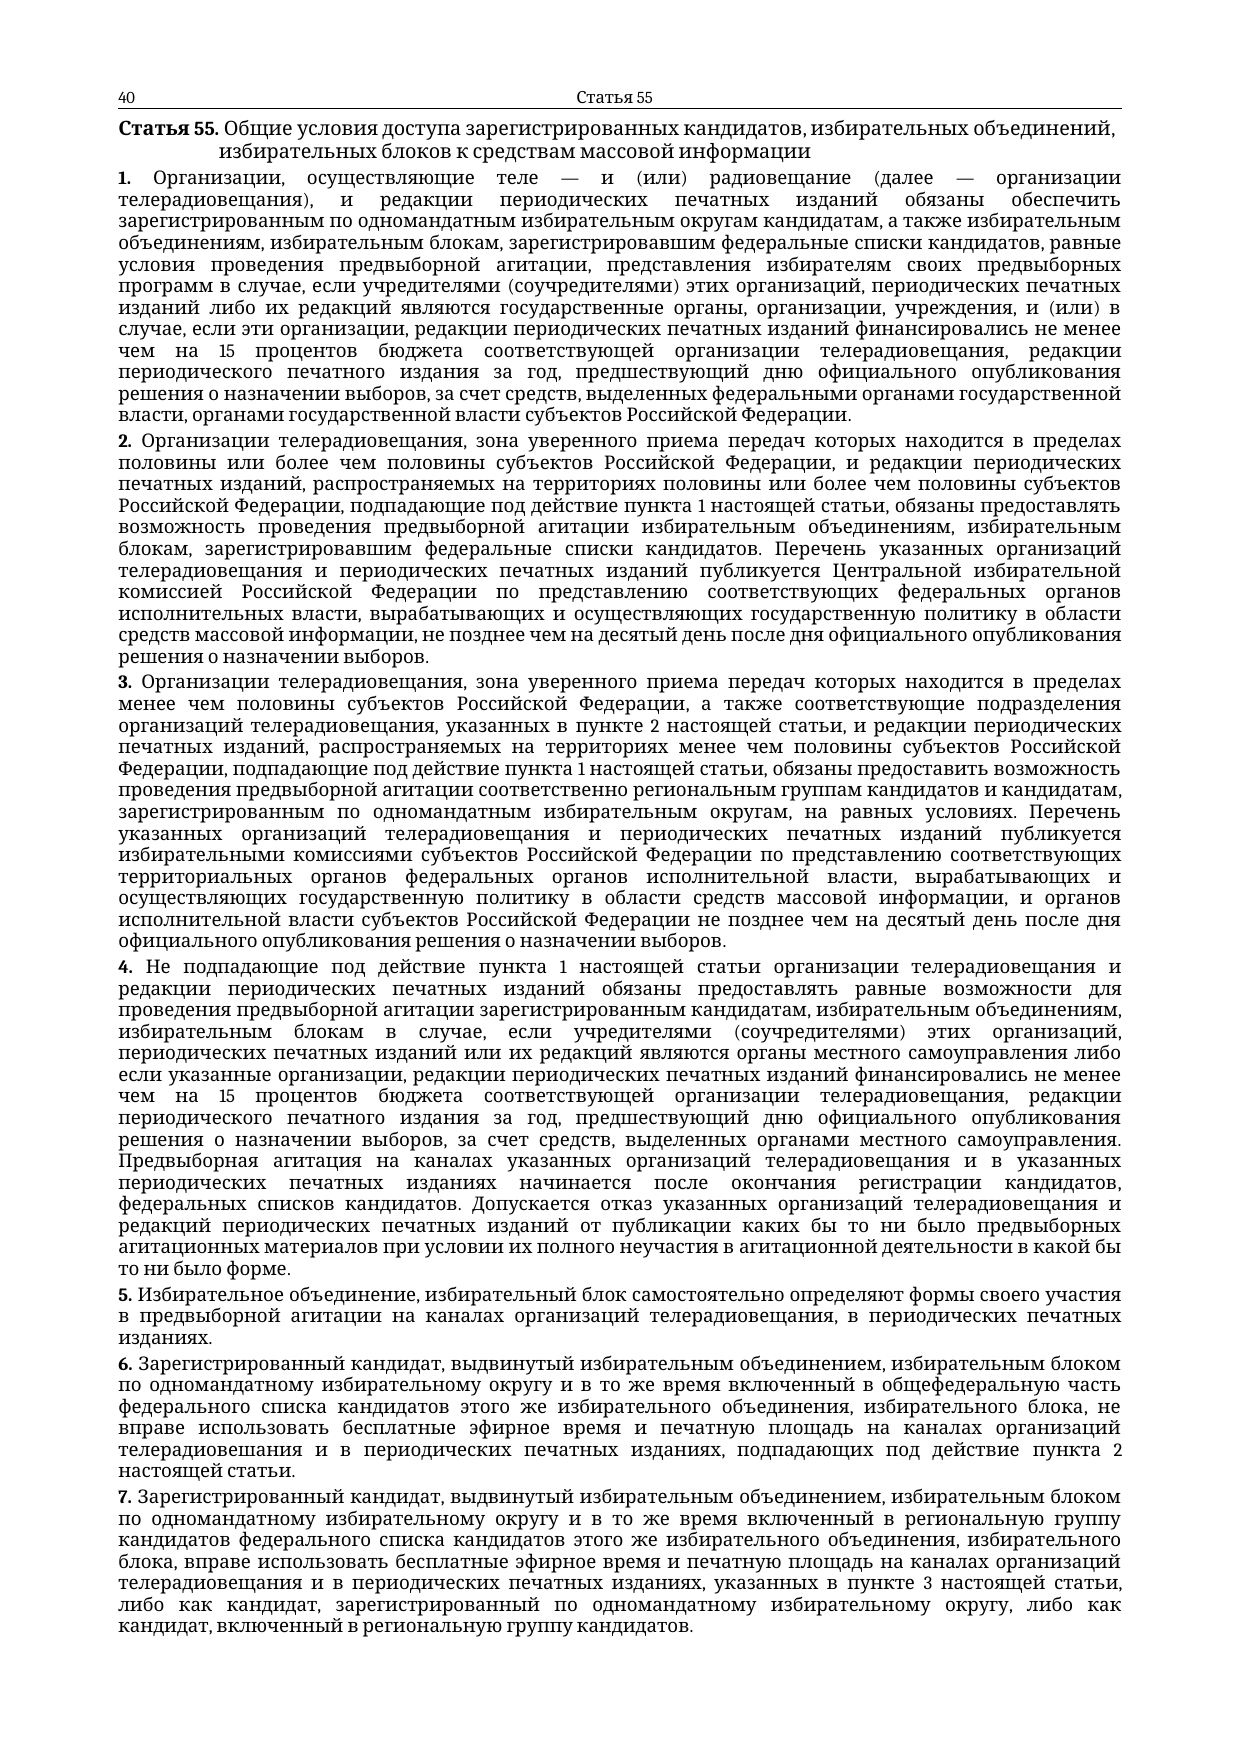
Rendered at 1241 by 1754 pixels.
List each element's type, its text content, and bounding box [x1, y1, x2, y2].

text 2. Организации телерадиовещания, зона уверенного приема передач которых находится в пределах половины или более чем половины субъектов Российской Федерации, и редакции периодических печатных изданий, распространяемых на территориях половины или более чем половины субъектов Российской Федерации, подпадающие под действие пункта 1 настоящей статьи, обязаны предоставлять возможность проведения предвыборной агитации избирательным объединениям, избирательным блокам, зарегистрировавшим федеральные списки кандидатов. Перечень указанных организаций телерадиовещания и периодических печатных изданий публикуется Центральной избирательной комиссией Российской Федерации по представлению соответствующих федеральных органов исполнительных власти, вырабатывающих и осуществляющих государственную политику в области средств массовой информации, не позднее чем на десятый день после дня официального опубликования решения о назначении выборов. [118, 431, 1122, 668]
text 3. Организации телерадиовещания, зона уверенного приема передач которых находится в пределах менее чем половины субъектов Российской Федерации, а также соответствующие подразделения организаций телерадиовещания, указанных в пункте 2 настоящей статьи, и редакции периодических печатных изданий, распространяемых на территориях менее чем половины субъектов Российской Федерации, подпадающие под действие пункта 1 настоящей статьи, обязаны предоставить возможность проведения предвыборной агитации соответственно региональным группам кандидатов и кандидатам, зарегистрированным по одномандатным избирательным округам, на равных условиях. Перечень указанных организаций телерадиовещания и периодических печатных изданий публикуется избирательными комиссиями субъектов Российской Федерации по представлению соответствующих территориальных органов федеральных органов исполнительной власти, вырабатывающих и осуществляющих государственную политику в области средств массовой информации, и органов исполнительной власти субъектов Российской Федерации не позднее чем на десятый день после дня официального опубликования решения о назначении выборов. [118, 672, 1122, 952]
subtitle Статья 55. Общие условия доступа зарегистрированных кандидатов, избирательных объединений, избирательных блоков к средствам массовой информации [118, 118, 1122, 164]
text 6. Зарегистрированный кандидат, выдвинутый избирательным объединением, избирательным блоком по одномандатному избирательному округу и в то же время включенный в общефедеральную часть федерального списка кандидатов этого же избирательного объединения, избирательного блока, не вправе использовать бесплатные эфирное время и печатную площадь на каналах организаций телерадиовешания и в периодических печатных изданиях, подпадающих под действие пункта 2 настоящей статьи. [118, 1353, 1122, 1482]
text 1. Организации, осуществляющие теле — и (или) радиовещание (далее — организации телерадиовещания), и редакции периодических печатных изданий обязаны обеспечить зарегистрированным по одномандатным избирательным округам кандидатам, а также избирательным объединениям, избирательным блокам, зарегистрировавшим федеральные списки кандидатов, равные условия проведения предвыборной агитации, представления избирателям своих предвыборных программ в случае, если учредителями (соучредителями) этих организаций, периодических печатных изданий либо их редакций являются государственные органы, организации, учреждения, и (или) в случае, если эти организации, редакции периодических печатных изданий финансировались не менее чем на 15 процентов бюджета соответствующей организации телерадиовещания, редакции периодического печатного издания за год, предшествующий дню официального опубликования решения о назначении выборов, за счет средств, выделенных федеральными органами государственной власти, органами государственной власти субъектов Российской Федерации. [118, 168, 1122, 427]
text 7. Зарегистрированный кандидат, выдвинутый избирательным объединением, избирательным блоком по одномандатному избирательному округу и в то же время включенный в региональную группу кандидатов федерального списка кандидатов этого же избирательного объединения, избирательного блока, вправе использовать бесплатные эфирное время и печатную площадь на каналах организаций телерадиовещания и в периодических печатных изданиях, указанных в пункте 3 настоящей статьи, либо как кандидат, зарегистрированный по одномандатному избирательному округу, либо как кандидат, включенный в региональную группу кандидатов. [118, 1487, 1122, 1637]
text 4. Не подпадающие под действие пункта 1 настоящей статьи организации телерадиовещания и редакции периодических печатных изданий обязаны предоставлять равные возможности для проведения предвыборной агитации зарегистрированным кандидатам, избирательным объединениям, избирательным блокам в случае, если учредителями (соучредителями) этих организаций, периодических печатных изданий или их редакций являются органы местного самоуправления либо если указанные организации, редакции периодических печатных изданий финансировались не менее чем на 15 процентов бюджета соответствующей организации телерадиовещания, редакции периодического печатного издания за год, предшествующий дню официального опубликования решения о назначении выборов, за счет средств, выделенных органами местного самоуправления. Предвыборная агитация на каналах указанных организаций телерадиовещания и в указанных периодических печатных изданиях начинается после окончания регистрации кандидатов, федеральных списков кандидатов. Допускается отказ указанных организаций телерадиовещания и редакций периодических печатных изданий от публикации каких бы то ни было предвыборных агитационных материалов при условии их полного неучастия в агитационной деятельности в какой бы то ни было форме. [118, 957, 1122, 1280]
text 5. Избирательное объединение, избирательный блок самостоятельно определяют формы своего участия в предвыборной агитации на каналах организаций телерадиовещания, в периодических печатных изданиях. [118, 1284, 1122, 1349]
